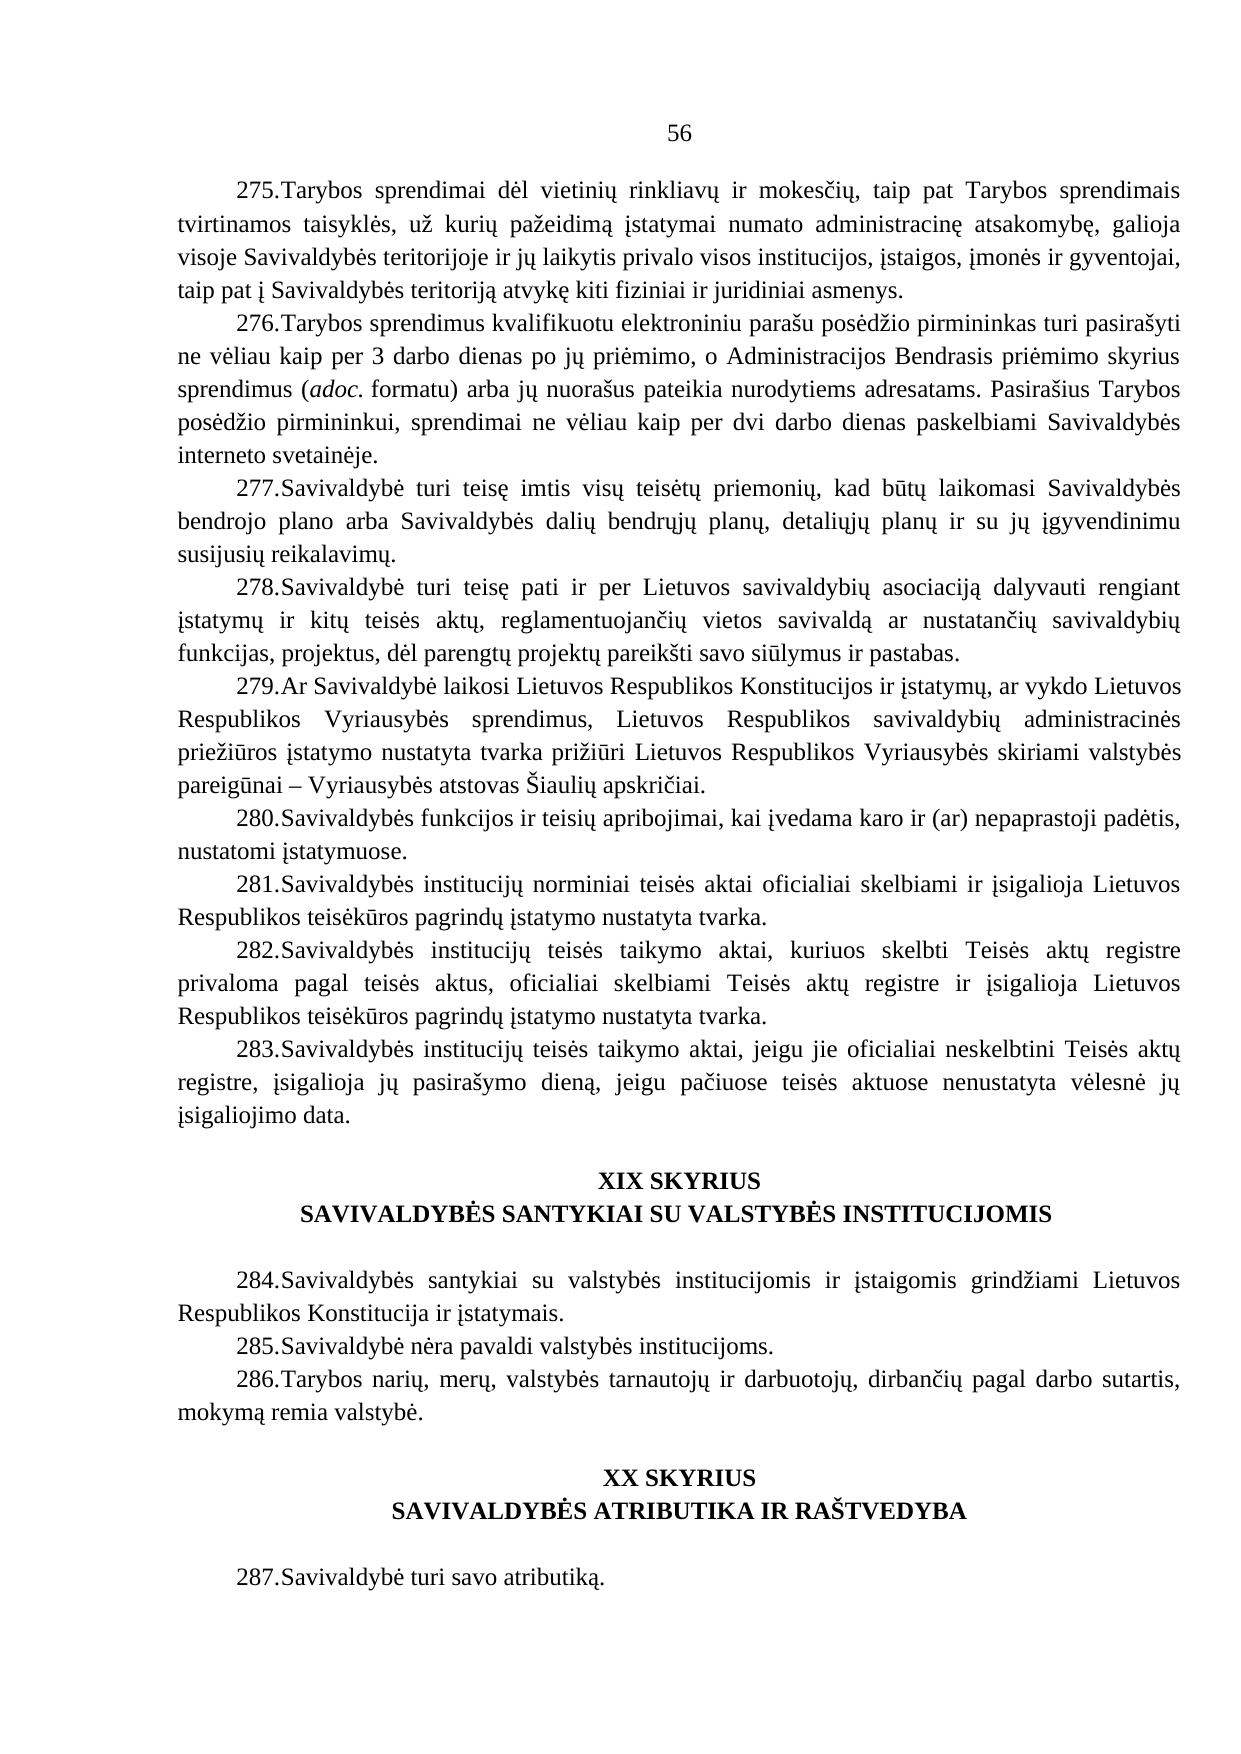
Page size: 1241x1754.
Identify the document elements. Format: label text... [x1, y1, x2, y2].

text SAVIVALDYBĖS ATRIBUTIKA IR RAŠTVEDYBA [177, 1496, 1181, 1525]
text 279. Ar Savivaldybė laikosi Lietuvos Respublikos Konstitucijos ir įstatymų, ar vykdo Lietuvos Respublikos Vyriausybės sprendimus, Lietuvos Respublikos savivaldybių administracinės priežiūros įstatymo nustatyta tvarka prižiūri Lietuvos Respublikos Vyriausybės skiriami valstybės pareigūnai – Vyriausybės atstovas Šiaulių apskričiai. [177, 671, 1181, 799]
text XIX SKYRIUS [177, 1166, 1181, 1195]
text 286. Tarybos narių, merų, valstybės tarnautojų ir darbuotojų, dirbančių pagal darbo sutartis, mokymą remia valstybė. [177, 1364, 1181, 1426]
text 285. Savivaldybė nėra pavaldi valstybės institucijoms. [177, 1331, 1181, 1360]
text 283. Savivaldybės institucijų teisės taikymo aktai, jeigu jie oficialiai neskelbtini Teisės aktų registre, įsigalioja jų pasirašymo dieną, jeigu pačiuose teisės aktuose nenustatyta vėlesnė jų įsigaliojimo data. [177, 1034, 1181, 1129]
text 280. Savivaldybės funkcijos ir teisių apribojimai, kai įvedama karo ir (ar) nepaprastoji padėtis, nustatomi įstatymuose. [177, 803, 1181, 865]
text 284. Savivaldybės santykiai su valstybės institucijomis ir įstaigomis grindžiami Lietuvos Respublikos Konstitucija ir įstatymais. [177, 1265, 1181, 1327]
text 277. Savivaldybė turi teisę imtis visų teisėtų priemonių, kad būtų laikomasi Savivaldybės bendrojo plano arba Savivaldybės dalių bendrųjų planų, detaliųjų planų ir su jų įgyvendinimu susijusių reikalavimų. [177, 473, 1181, 568]
text 278. Savivaldybė turi teisę pati ir per Lietuvos savivaldybių asociaciją dalyvauti rengiant įstatymų ir kitų teisės aktų, reglamentuojančių vietos savivaldą ar nustatančių savivaldybių funkcijas, projektus, dėl parengtų projektų pareikšti savo siūlymus ir pastabas. [177, 572, 1181, 667]
text 287. Savivaldybė turi savo atributiką. [177, 1562, 1181, 1591]
text 276. Tarybos sprendimus kvalifikuotu elektroniniu parašu posėdžio pirmininkas turi pasirašyti ne vėliau kaip per 3 darbo dienas po jų priėmimo, o Administracijos Bendrasis priėmimo skyrius sprendimus (adoc. formatu) arba jų nuorašus pateikia nurodytiems adresatams. Pasirašius Tarybos posėdžio pirmininkui, sprendimai ne vėliau kaip per dvi darbo dienas paskelbiami Savivaldybės interneto svetainėje. [177, 308, 1181, 468]
text SAVIVALDYBĖS SANTYKIAI SU VALSTYBĖS INSTITUCIJOMIS [177, 1199, 1181, 1228]
text 275. Tarybos sprendimai dėl vietinių rinkliavų ir mokesčių, taip pat Tarybos sprendimais tvirtinamos taisyklės, už kurių pažeidimą įstatymai numato administracinę atsakomybę, galioja visoje Savivaldybės teritorijoje ir jų laikytis privalo visos institucijos, įstaigos, įmonės ir gyventojai, taip pat į Savivaldybės teritoriją atvykę kiti fiziniai ir juridiniai asmenys. [177, 176, 1181, 303]
text 282. Savivaldybės institucijų teisės taikymo aktai, kuriuos skelbti Teisės aktų registre privaloma pagal teisės aktus, oficialiai skelbiami Teisės aktų registre ir įsigalioja Lietuvos Respublikos teisėkūros pagrindų įstatymo nustatyta tvarka. [177, 935, 1181, 1030]
text XX SKYRIUS [177, 1463, 1181, 1492]
text 281. Savivaldybės institucijų norminiai teisės aktai oficialiai skelbiami ir įsigalioja Lietuvos Respublikos teisėkūros pagrindų įstatymo nustatyta tvarka. [177, 869, 1181, 931]
